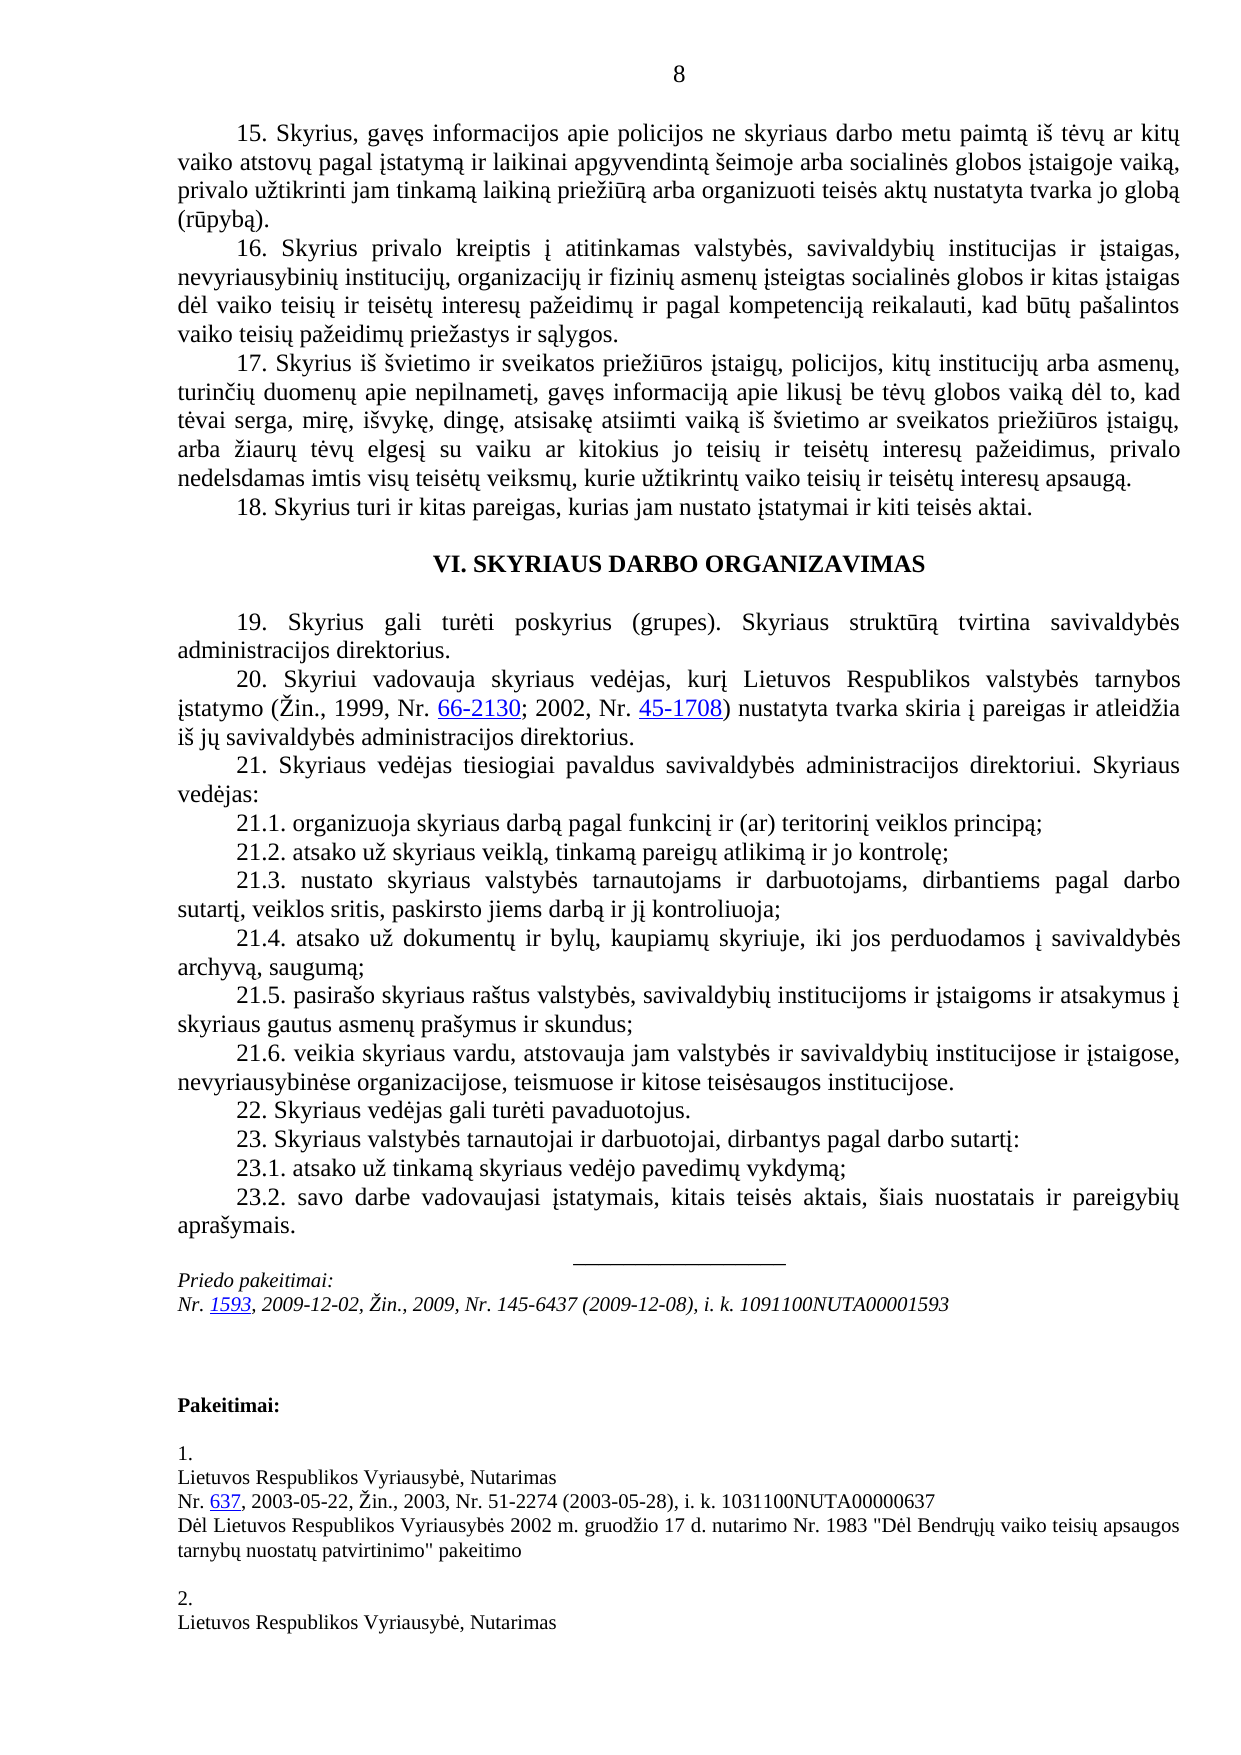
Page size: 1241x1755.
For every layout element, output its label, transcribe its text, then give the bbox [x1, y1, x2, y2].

text 23.1. atsako už tinkamą skyriaus vedėjo pavedimų vykdymą; [177, 1153, 1181, 1182]
text 21.1. organizuoja skyriaus darbą pagal funkcinį ir (ar) teritorinį veiklos principą; [177, 808, 1181, 837]
text 17. Skyrius iš švietimo ir sveikatos priežiūros įstaigų, policijos, kitų institucijų arba asmenų, turinčių duomenų apie nepilnametį, gavęs informaciją apie likusį be tėvų globos vaiką dėl to, kad tėvai serga, mirę, išvykę, dingę, atsisakę atsiimti vaiką iš švietimo ar sveikatos priežiūros įstaigų, arba žiaurų tėvų elgesį su vaiku ar kitokius jo teisių ir teisėtų interesų pažeidimus, privalo nedelsdamas imtis visų teisėtų veiksmų, kurie užtikrintų vaiko teisių ir teisėtų interesų apsaugą. [177, 348, 1181, 492]
text 21. Skyriaus vedėjas tiesiogiai pavaldus savivaldybės administracijos direktoriui. Skyriaus vedėjas: [177, 751, 1181, 808]
text 15. Skyrius, gavęs informacijos apie policijos ne skyriaus darbo metu paimtą iš tėvų ar kitų vaiko atstovų pagal įstatymą ir laikinai apgyvendintą šeimoje arba socialinės globos įstaigoje vaiką, privalo užtikrinti jam tinkamą laikiną priežiūrą arba organizuoti teisės aktų nustatyta tvarka jo globą (rūpybą). [177, 118, 1181, 233]
text 21.3. nustato skyriaus valstybės tarnautojams ir darbuotojams, dirbantiems pagal darbo sutartį, veiklos sritis, paskirsto jiems darbą ir jį kontroliuoja; [177, 866, 1181, 923]
text 23.2. savo darbe vadovaujasi įstatymais, kitais teisės aktais, šiais nuostatais ir pareigybių aprašymais. [177, 1182, 1181, 1239]
text Dėl Lietuvos Respublikos Vyriausybės 2002 m. gruodžio 17 d. nutarimo Nr. 1983 "Dėl Bendrųjų vaiko teisių apsaugos tarnybų nuostatų patvirtinimo" pakeitimo [177, 1513, 1181, 1562]
text 21.4. atsako už dokumentų ir bylų, kaupiamų skyriuje, iki jos perduodamos į savivaldybės archyvą, saugumą; [177, 923, 1181, 981]
text 16. Skyrius privalo kreiptis į atitinkamas valstybės, savivaldybių institucijas ir įstaigas, nevyriausybinių institucijų, organizacijų ir fizinių asmenų įsteigtas socialinės globos ir kitas įstaigas dėl vaiko teisių ir teisėtų interesų pažeidimų ir pagal kompetenciją reikalauti, kad būtų pašalintos vaiko teisių pažeidimų priežastys ir sąlygos. [177, 233, 1181, 348]
text Nr. 637, 2003-05-22, Žin., 2003, Nr. 51-2274 (2003-05-28), i. k. 1031100NUTA00000637 [177, 1489, 1181, 1513]
text Nr. 1593, 2009-12-02, Žin., 2009, Nr. 145-6437 (2009-12-08), i. k. 1091100NUTA00001593 [177, 1292, 1181, 1316]
text 23. Skyriaus valstybės tarnautojai ir darbuotojai, dirbantys pagal darbo sutartį: [177, 1124, 1181, 1153]
text Pakeitimai: [177, 1393, 1181, 1417]
text 18. Skyrius turi ir kitas pareigas, kurias jam nustato įstatymai ir kiti teisės aktai. [177, 492, 1181, 521]
text 1. [177, 1441, 1181, 1465]
text 21.2. atsako už skyriaus veiklą, tinkamą pareigų atlikimą ir jo kontrolę; [177, 837, 1181, 866]
text 19. Skyrius gali turėti poskyrius (grupes). Skyriaus struktūrą tvirtina savivaldybės administracijos direktorius. [177, 607, 1181, 664]
text VI. SKYRIAUS DARBO ORGANIZAVIMAS [177, 549, 1181, 578]
text Priedo pakeitimai: [177, 1268, 1181, 1292]
text 21.5. pasirašo skyriaus raštus valstybės, savivaldybių institucijoms ir įstaigoms ir atsakymus į skyriaus gautus asmenų prašymus ir skundus; [177, 981, 1181, 1038]
text 22. Skyriaus vedėjas gali turėti pavaduotojus. [177, 1096, 1181, 1124]
text Lietuvos Respublikos Vyriausybė, Nutarimas [177, 1610, 1181, 1634]
text Lietuvos Respublikos Vyriausybė, Nutarimas [177, 1465, 1181, 1489]
text 20. Skyriui vadovauja skyriaus vedėjas, kurį Lietuvos Respublikos valstybės tarnybos įstatymo (Žin., 1999, Nr. 66-2130; 2002, Nr. 45-1708) nustatyta tvarka skiria į pareigas ir atleidžia iš jų savivaldybės administracijos direktorius. [177, 664, 1181, 751]
text 21.6. veikia skyriaus vardu, atstovauja jam valstybės ir savivaldybių institucijose ir įstaigose, nevyriausybinėse organizacijose, teismuose ir kitose teisėsaugos institucijose. [177, 1038, 1181, 1096]
text _________________ [177, 1239, 1181, 1268]
text 2. [177, 1586, 1181, 1610]
